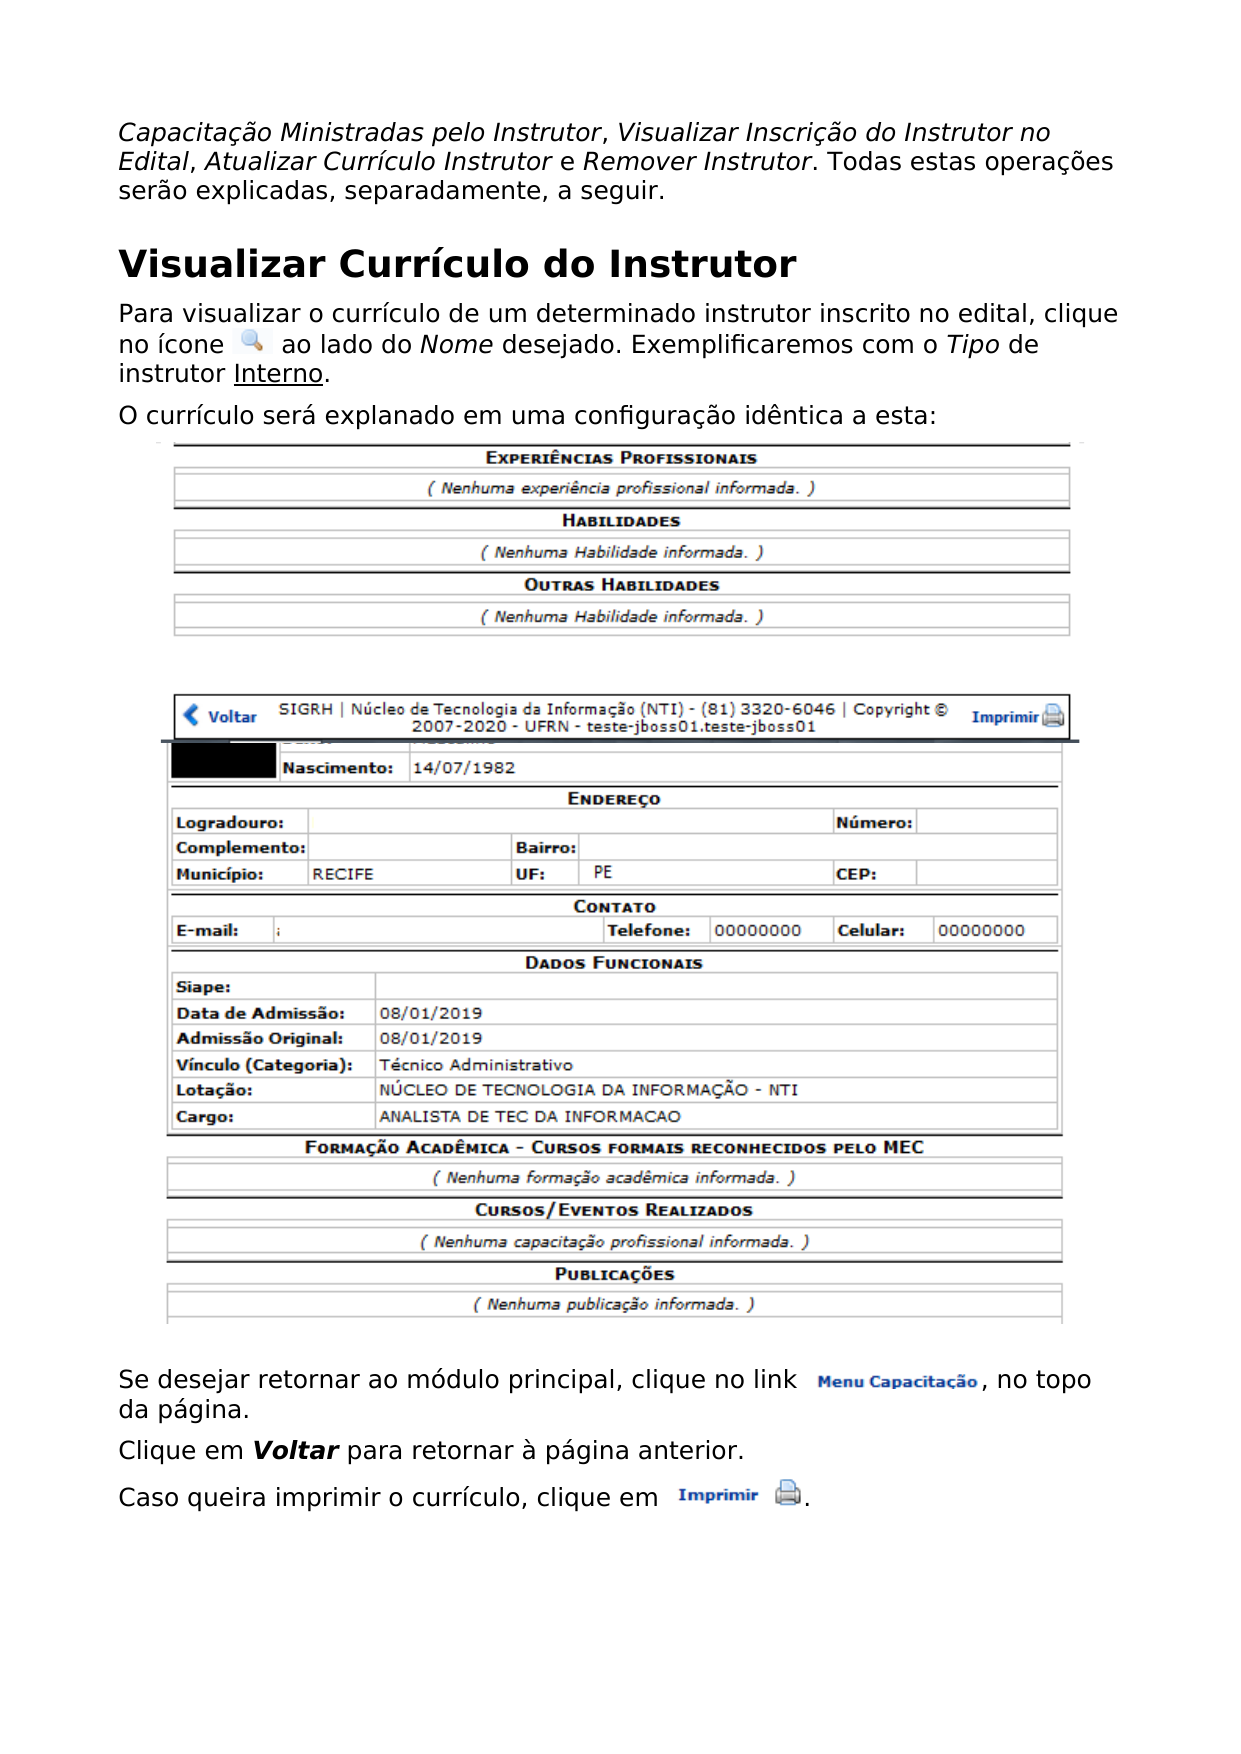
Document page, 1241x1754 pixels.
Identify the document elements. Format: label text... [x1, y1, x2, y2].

picture [156, 442, 1085, 1324]
text O currículo será explanado em uma configuração idêntica a esta: [118, 401, 1122, 430]
picture [232, 328, 273, 354]
picture [667, 1478, 804, 1507]
text Caso queira imprimir o currículo, clique em . [118, 1478, 1122, 1512]
text Se desejar retornar ao módulo principal, clique no link , no topo da página. [118, 1366, 1122, 1424]
picture [805, 1373, 981, 1389]
text Clique em Voltar para retornar à página anterior. [118, 1436, 1122, 1466]
subtitle Visualizar Currículo do Instrutor [118, 243, 1122, 287]
text Para visualizar o currículo de um determinado instrutor inscrito no edital, clique no ícone ao lado do Nome desejado. Exemplificaremos com o Tipo de instrutor Interno. [118, 299, 1122, 388]
text Capacitação Ministradas pelo Instrutor, Visualizar Inscrição do Instrutor no Edital, Atualizar Currículo Instrutor e Remover Instrutor. Todas estas operações serão explicadas, separadamente, a seguir. [118, 118, 1122, 206]
